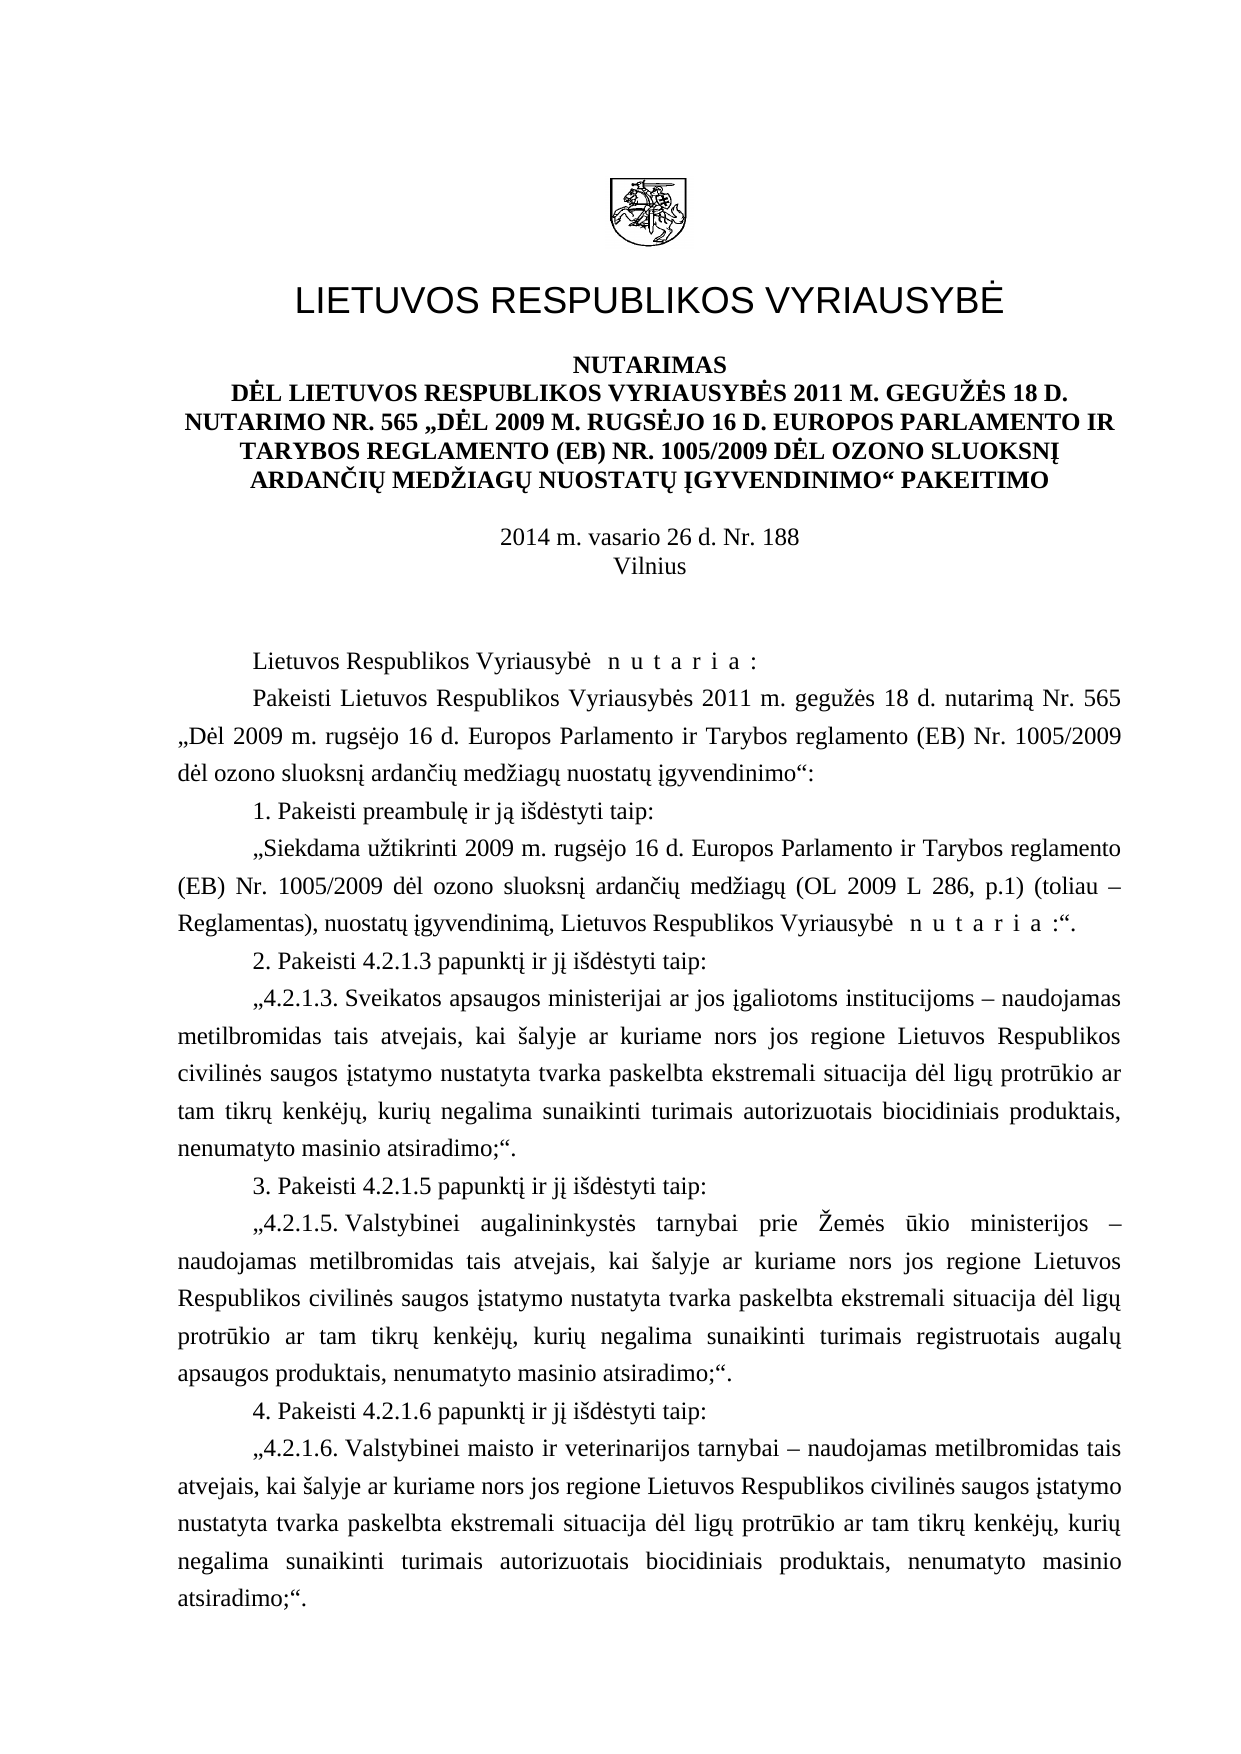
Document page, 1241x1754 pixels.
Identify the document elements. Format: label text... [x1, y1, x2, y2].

text 3. Pakeisti 4.2.1.5 papunktį ir jį išdėstyti taip: [177, 1162, 1122, 1200]
text 2. Pakeisti 4.2.1.3 papunktį ir jį išdėstyti taip: [177, 937, 1122, 975]
text „4.2.1.3. Sveikatos apsaugos ministerijai ar jos įgaliotoms institucijoms – naudojamas metilbromidas tais atvejais, kai šalyje ar kuriame nors jos regione Lietuvos Respublikos civilinės saugos įstatymo nustatyta tvarka paskelbta ekstremali situacija dėl ligų protrūkio ar tam tikrų kenkėjų, kurių negalima sunaikinti turimais autorizuotais biocidiniais produktais, nenumatyto masinio atsiradimo;“. [177, 975, 1122, 1162]
text „4.2.1.5. Valstybinei augalininkystės tarnybai prie Žemės ūkio ministerijos – naudojamas metilbromidas tais atvejais, kai šalyje ar kuriame nors jos regione Lietuvos Respublikos civilinės saugos įstatymo nustatyta tvarka paskelbta ekstremali situacija dėl ligų protrūkio ar tam tikrų kenkėjų, kurių negalima sunaikinti turimais registruotais augalų apsaugos produktais, nenumatyto masinio atsiradimo;“. [177, 1200, 1122, 1387]
text 1. Pakeisti preambulę ir ją išdėstyti taip: [177, 787, 1122, 825]
text 2014 m. vasario 26 d. Nr. 188 Vilnius [177, 522, 1122, 580]
text Dėl LIETUVOS RESPUBLIKOS VYRIAUSYBĖS 2011 M. GEGUŽĖS 18 D. NUTARIMO NR. 565 „DĖL 2009 M. RUGSĖJO 16 D. EUROPOS PARLAMENTO IR TARYBOS REGLAMENTO (EB) NR. 1005/2009 DĖL OZONO SLUOKSNĮ ARDANČIŲ MEDŽIAGŲ NUOSTATŲ ĮGYVENDINIMO“ PAKEITIMO [177, 378, 1122, 493]
text Lietuvos Respublikos Vyriausybė [177, 278, 1122, 321]
text „Siekdama užtikrinti 2009 m. rugsėjo 16 d. Europos Parlamento ir Tarybos reglamento (EB) Nr. 1005/2009 dėl ozono sluoksnį ardančių medžiagų (OL 2009 L 286, p.1) (toliau – Reglamentas), nuostatų įgyvendinimą, Lietuvos Respublikos Vyriausybė nutaria:“. [177, 825, 1122, 937]
text 4. Pakeisti 4.2.1.6 papunktį ir jį išdėstyti taip: [177, 1387, 1122, 1425]
text Lietuvos Respublikos Vyriausybė nutaria: [177, 637, 1122, 675]
text „4.2.1.6. Valstybinei maisto ir veterinarijos tarnybai – naudojamas metilbromidas tais atvejais, kai šalyje ar kuriame nors jos regione Lietuvos Respublikos civilinės saugos įstatymo nustatyta tvarka paskelbta ekstremali situacija dėl ligų protrūkio ar tam tikrų kenkėjų, kurių negalima sunaikinti turimais autorizuotais biocidiniais produktais, nenumatyto masinio atsiradimo;“. [177, 1425, 1122, 1612]
text Pakeisti Lietuvos Respublikos Vyriausybės 2011 m. gegužės 18 d. nutarimą Nr. 565 „Dėl 2009 m. rugsėjo 16 d. Europos Parlamento ir Tarybos reglamento (EB) Nr. 1005/2009 dėl ozono sluoksnį ardančių medžiagų nuostatų įgyvendinimo“: [177, 675, 1122, 787]
text nutarimas [177, 350, 1122, 378]
